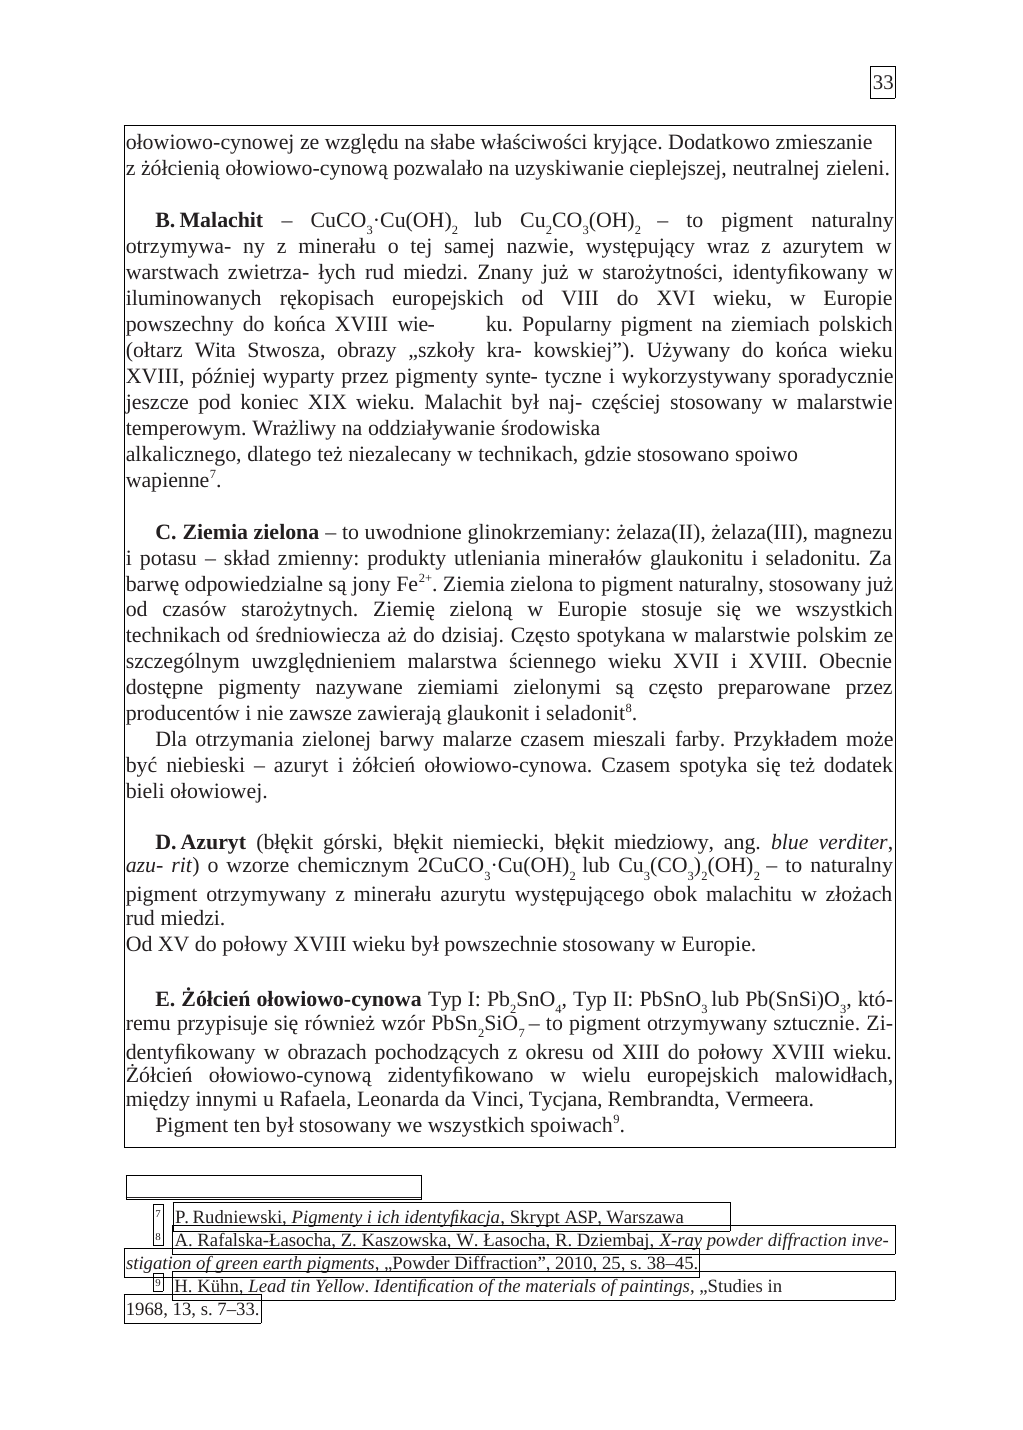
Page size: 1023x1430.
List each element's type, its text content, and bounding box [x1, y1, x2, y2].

list Malachit – CuCO3·Cu(OH)2 lub Cu2CO3(OH)2 – to pigment naturalny otrzymywa- ny z minerału o tej samej nazwie, występujący wraz z azurytem w warstwach zwietrza- łych rud miedzi. Znany już w starożytności, identyﬁkowany w iluminowanych rękopisach europejskich od VIII do XVI wieku, w Europie powszechny do końca XVIII wie- ku. Popularny pigment na ziemiach polskich (ołtarz Wita Stwosza, obrazy „szkoły kra- kowskiej”). Używany do końca wieku XVIII, później wyparty przez pigmenty synte- tyczne i wykorzystywany sporadycznie jeszcze pod koniec XIX wieku. Malachit był naj- częściej stosowany w malarstwie temperowym. Wrażliwy na oddziaływanie środowiska [126, 207, 893, 441]
text 7 [155, 1207, 162, 1219]
list Azuryt (błękit górski, błękit niemiecki, błękit miedziowy, ang. blue verditer, azu- rit) o wzorze chemicznym 2CuCO3·Cu(OH)2 lub Cu3(CO3)2(OH)2 – to naturalny pigment otrzymywany z minerału azurytu występującego obok malachitu w złożach rud miedzi. [126, 831, 893, 930]
text P. Rudniewski, Pigmenty i ich identyﬁkacja, Skrypt ASP, Warszawa 1994. [175, 1206, 730, 1225]
text alkalicznego, dlatego też niezalecany w technikach, gdzie stosowano spoiwo wapienne7. [126, 441, 895, 492]
text A. Rafalska-Łasocha, Z. Kaszowska, W. Łasocha, R. Dziembaj, X-ray powder diffraction inve- [174, 1229, 895, 1250]
text 8 [155, 1230, 162, 1242]
text 1968, 13, s. 7–33. [126, 1298, 261, 1319]
list Ziemia zielona – to uwodnione glinokrzemiany: żelaza(II), żelaza(III), magnezu i potasu – skład zmienny: produkty utleniania minerałów glaukonitu i seladonitu. Za barwę odpowiedzialne są jony Fe2+. Ziemia zielona to pigment naturalny, stosowany już od czasów starożytnych. Ziemię zieloną w Europie stosuje się we wszystkich technikach od średniowiecza aż do dzisiaj. Często spotykana w malarstwie polskim ze szczególnym uwzględnieniem malarstwa ściennego wieku XVII i XVIII. Obecnie dostępne pigmenty nazywane ziemiami zielonymi są często preparowane przez producentów i nie zawsze zawierają glaukonit i seladonit8. [126, 519, 893, 725]
text 33 [873, 70, 895, 94]
text Od XV do połowy XVIII wieku był powszechnie stosowany w Europie. [126, 931, 895, 956]
text H. Kühn, Lead tin Yellow. Identiﬁcation of the materials of paintings, „Studies in Conservation”, [174, 1275, 895, 1300]
text Pigment ten był stosowany we wszystkich spoiwach9. [155, 1112, 895, 1137]
text 9 [155, 1276, 162, 1288]
list Żółcień ołowiowo-cynowa Typ I: Pb2SnO4, Typ II: PbSnO3 lub Pb(SnSi)O3, któ- remu przypisuje się również wzór PbSn2SiO7 – to pigment otrzymywany sztucznie. Zi- dentyﬁkowany w obrazach pochodzących z okresu od XIII do połowy XVIII wieku. Żółcień ołowiowo-cynową zidentyﬁkowano w wielu europejskich malowidłach, między innymi u Rafaela, Leonarda da Vinci, Tycjana, Rembrandta, Vermeera. [126, 984, 893, 1111]
text Dla otrzymania zielonej barwy malarze czasem mieszali farby. Przykładem może być niebieski – azuryt i żółcień ołowiowo-cynowa. Czasem spotyka się też dodatek bieli ołowiowej. [126, 726, 893, 803]
text ołowiowo-cynowej ze względu na słabe właściwości kryjące. Dodatkowo zmieszanie z żółcienią ołowiowo-cynową pozwalało na uzyskiwanie cieplejszej, neutralnej zieleni. [126, 129, 893, 180]
text stigation of green earth pigments, „Powder Diffraction”, 2010, 25, s. 38–45. [126, 1252, 699, 1273]
